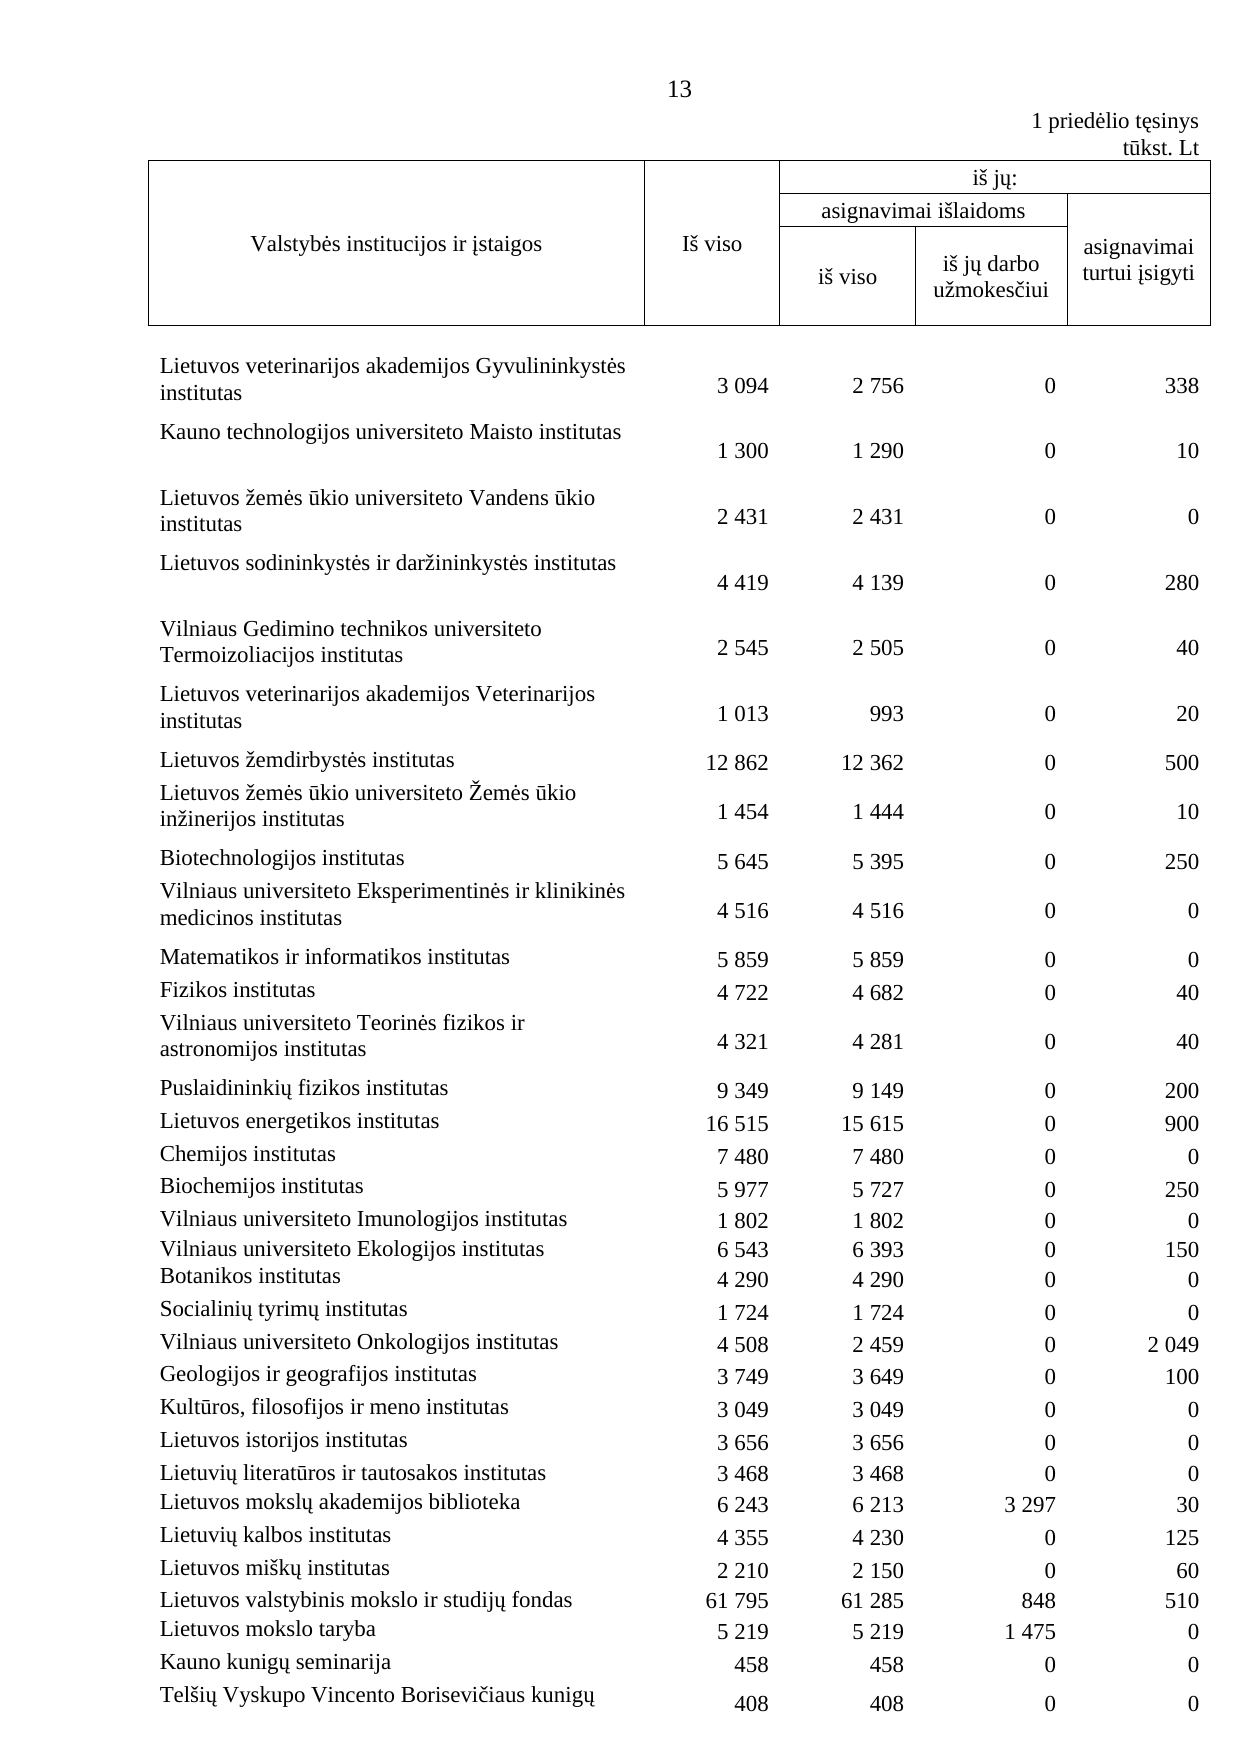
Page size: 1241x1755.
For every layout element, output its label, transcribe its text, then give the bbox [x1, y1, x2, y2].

table_cell Vilniaus universiteto Eksperimentinės ir klinikinės medicinos institutas [148, 877, 644, 943]
table_cell 0 [1067, 1426, 1210, 1458]
table_cell 0 [1067, 1140, 1210, 1173]
table_cell 2 756 [780, 352, 915, 418]
table_cell 0 [1067, 484, 1210, 549]
table_cell 61 795 [644, 1586, 780, 1615]
table_cell 4 508 [644, 1328, 780, 1360]
table_cell 3 656 [780, 1426, 915, 1458]
table_cell 125 [1067, 1521, 1210, 1554]
table_cell 1 290 [780, 418, 915, 483]
table_cell iš jų: [780, 161, 1210, 193]
table_cell Lietuvos mokslo taryba [148, 1615, 644, 1648]
table_cell 338 [1067, 352, 1210, 418]
table_cell 4 682 [780, 976, 915, 1008]
table_cell Vilniaus universiteto Ekologijos institutas [148, 1235, 644, 1263]
table_cell 61 285 [780, 1586, 915, 1615]
table_cell 0 [915, 1554, 1067, 1586]
table_cell asignavimai išlaidoms [780, 194, 1067, 226]
table_cell 408 [780, 1681, 915, 1726]
table_cell Biotechnologijos institutas [148, 845, 644, 877]
table_cell 7 480 [780, 1140, 915, 1173]
table_cell [1067, 326, 1210, 352]
table_cell 40 [1067, 615, 1210, 680]
table_cell 5 645 [644, 845, 780, 877]
table_cell [148, 326, 644, 352]
table_cell 0 [1067, 1263, 1210, 1295]
table_cell iš viso [780, 227, 915, 325]
table_cell 510 [1067, 1586, 1210, 1615]
table_cell [780, 326, 915, 352]
table_cell 3 649 [780, 1360, 915, 1393]
table_cell 12 362 [780, 746, 915, 779]
table_cell 40 [1067, 1009, 1210, 1074]
table_cell 4 230 [780, 1521, 915, 1554]
table_cell Vilniaus universiteto Imunologijos institutas [148, 1205, 644, 1235]
table_cell 0 [915, 1235, 1067, 1263]
table_cell 0 [915, 1681, 1067, 1726]
table_cell 848 [915, 1586, 1067, 1615]
table_cell Puslaidininkių fizikos institutas [148, 1074, 644, 1107]
table_cell 4 281 [780, 1009, 915, 1074]
table_cell 0 [915, 1295, 1067, 1328]
table_cell 3 656 [644, 1426, 780, 1458]
table_header [148, 108, 644, 160]
table_cell 0 [915, 1107, 1067, 1140]
table_cell 0 [1067, 877, 1210, 943]
table_cell 1 444 [780, 779, 915, 844]
table_cell 6 543 [644, 1235, 780, 1263]
table_cell Geologijos ir geografijos institutas [148, 1360, 644, 1393]
table_cell 2 431 [780, 484, 915, 549]
table_cell 0 [1067, 1295, 1210, 1328]
table_cell 0 [915, 549, 1067, 615]
table_cell 20 [1067, 680, 1210, 746]
table_cell 0 [915, 680, 1067, 746]
table_cell 3 094 [644, 352, 780, 418]
table_cell 0 [915, 1009, 1067, 1074]
table_cell 0 [915, 1074, 1067, 1107]
table_cell 0 [1067, 1648, 1210, 1681]
table_cell 0 [915, 976, 1067, 1008]
table_cell 0 [915, 1360, 1067, 1393]
table_cell 1 802 [644, 1205, 780, 1235]
table_cell Lietuvos valstybinis mokslo ir studijų fondas [148, 1586, 644, 1615]
table_cell 6 393 [780, 1235, 915, 1263]
table_cell 0 [915, 1328, 1067, 1360]
table_cell 1 300 [644, 418, 780, 483]
table_cell 9 349 [644, 1074, 780, 1107]
table_cell 0 [915, 943, 1067, 976]
table_cell 0 [915, 615, 1067, 680]
table_cell 250 [1067, 1173, 1210, 1205]
table_cell 0 [1067, 1393, 1210, 1426]
table_cell 10 [1067, 418, 1210, 483]
table_cell 4 139 [780, 549, 915, 615]
table_cell iš jų darbo užmokesčiui [916, 227, 1067, 325]
table_cell 15 615 [780, 1107, 915, 1140]
table_cell 5 219 [644, 1615, 780, 1648]
table_cell 4 321 [644, 1009, 780, 1074]
table_cell 4 290 [644, 1263, 780, 1295]
table_cell Lietuvių kalbos institutas [148, 1521, 644, 1554]
table_cell Lietuvos žemės ūkio universiteto Vandens ūkio institutas [148, 484, 644, 549]
table_cell 3 297 [915, 1488, 1067, 1521]
table_cell Vilniaus universiteto Onkologijos institutas [148, 1328, 644, 1360]
table_cell 993 [780, 680, 915, 746]
table_cell 4 290 [780, 1263, 915, 1295]
table_cell 3 468 [780, 1459, 915, 1488]
table_cell Biochemijos institutas [148, 1173, 644, 1205]
table_cell 0 [915, 1426, 1067, 1458]
table_cell 0 [1067, 1615, 1210, 1648]
table_cell 2 545 [644, 615, 780, 680]
table_cell 500 [1067, 746, 1210, 779]
table_cell Lietuvos istorijos institutas [148, 1426, 644, 1458]
table_cell 5 859 [780, 943, 915, 976]
table_cell 7 480 [644, 1140, 780, 1173]
table_cell [915, 326, 1067, 352]
table_cell asignavimai turtui įsigyti [1068, 194, 1210, 325]
table_cell 0 [915, 746, 1067, 779]
table_cell 1 475 [915, 1615, 1067, 1648]
table_cell 408 [644, 1681, 780, 1726]
table_cell 1 013 [644, 680, 780, 746]
table_cell 3 049 [780, 1393, 915, 1426]
table_cell Iš viso [645, 161, 779, 325]
table_cell Botanikos institutas [148, 1263, 644, 1295]
table_cell Lietuvos miškų institutas [148, 1554, 644, 1586]
table_cell Kauno kunigų seminarija [148, 1648, 644, 1681]
table_cell 12 862 [644, 746, 780, 779]
table_cell 0 [1067, 1459, 1210, 1488]
table_cell Lietuvos energetikos institutas [148, 1107, 644, 1140]
table_cell 9 149 [780, 1074, 915, 1107]
table_cell 2 049 [1067, 1328, 1210, 1360]
table_cell 0 [1067, 943, 1210, 976]
table_cell 0 [915, 1263, 1067, 1295]
table_cell 0 [915, 484, 1067, 549]
table_cell 6 243 [644, 1488, 780, 1521]
table_header 1 priedėlio tęsinys tūkst. Lt [780, 108, 1210, 160]
table_cell 3 749 [644, 1360, 780, 1393]
table_cell 1 724 [644, 1295, 780, 1328]
table_cell 2 505 [780, 615, 915, 680]
table_cell 0 [915, 1140, 1067, 1173]
table_cell Kauno technologijos universiteto Maisto institutas [148, 418, 644, 483]
table_cell 2 459 [780, 1328, 915, 1360]
table_cell Chemijos institutas [148, 1140, 644, 1173]
table_cell 0 [915, 1459, 1067, 1488]
table_cell 4 419 [644, 549, 780, 615]
table_cell Lietuvos sodininkystės ir daržininkystės institutas [148, 549, 644, 615]
table_cell 4 516 [644, 877, 780, 943]
table_cell 0 [915, 779, 1067, 844]
table_cell Lietuvos žemdirbystės institutas [148, 746, 644, 779]
table_cell 0 [915, 1393, 1067, 1426]
table_cell 4 355 [644, 1521, 780, 1554]
table_cell 5 977 [644, 1173, 780, 1205]
table_cell 40 [1067, 976, 1210, 1008]
table_cell 1 802 [780, 1205, 915, 1235]
table_cell 16 515 [644, 1107, 780, 1140]
table_cell 3 468 [644, 1459, 780, 1488]
table_cell 100 [1067, 1360, 1210, 1393]
table_cell 30 [1067, 1488, 1210, 1521]
table_cell 6 213 [780, 1488, 915, 1521]
table_cell 1 724 [780, 1295, 915, 1328]
table_cell 0 [915, 845, 1067, 877]
table_cell Socialinių tyrimų institutas [148, 1295, 644, 1328]
table_cell 458 [780, 1648, 915, 1681]
table_cell 150 [1067, 1235, 1210, 1263]
table_cell Matematikos ir informatikos institutas [148, 943, 644, 976]
table_cell 1 454 [644, 779, 780, 844]
table_cell 0 [915, 418, 1067, 483]
table_cell Kultūros, filosofijos ir meno institutas [148, 1393, 644, 1426]
table_cell 0 [915, 1521, 1067, 1554]
table_cell Valstybės institucijos ir įstaigos [149, 161, 644, 325]
table_cell 0 [915, 352, 1067, 418]
table_cell Lietuvos mokslų akademijos biblioteka [148, 1488, 644, 1521]
table_cell 0 [1067, 1681, 1210, 1726]
table_cell 10 [1067, 779, 1210, 844]
table_cell Lietuvos žemės ūkio universiteto Žemės ūkio inžinerijos institutas [148, 779, 644, 844]
table_cell 0 [1067, 1205, 1210, 1235]
table_cell 2 431 [644, 484, 780, 549]
table_cell Lietuvos veterinarijos akademijos Gyvulininkystės institutas [148, 352, 644, 418]
table_cell 2 150 [780, 1554, 915, 1586]
table_cell 900 [1067, 1107, 1210, 1140]
table_cell 458 [644, 1648, 780, 1681]
table_cell 5 219 [780, 1615, 915, 1648]
table_header [644, 108, 780, 160]
table_cell 0 [915, 877, 1067, 943]
table_cell 4 516 [780, 877, 915, 943]
table_cell 0 [915, 1173, 1067, 1205]
table_cell Vilniaus Gedimino technikos universiteto Termoizoliacijos institutas [148, 615, 644, 680]
table_cell 280 [1067, 549, 1210, 615]
table_cell 60 [1067, 1554, 1210, 1586]
table_cell 200 [1067, 1074, 1210, 1107]
table_cell Lietuvos veterinarijos akademijos Veterinarijos institutas [148, 680, 644, 746]
table_cell Lietuvių literatūros ir tautosakos institutas [148, 1459, 644, 1488]
table_cell 5 395 [780, 845, 915, 877]
table_cell 4 722 [644, 976, 780, 1008]
table_cell 2 210 [644, 1554, 780, 1586]
table_cell 5 727 [780, 1173, 915, 1205]
table_cell 0 [915, 1648, 1067, 1681]
table_cell 250 [1067, 845, 1210, 877]
table_cell Telšių Vyskupo Vincento Borisevičiaus kunigų [148, 1681, 644, 1726]
table_cell [644, 326, 780, 352]
table_cell Fizikos institutas [148, 976, 644, 1008]
table_cell 0 [915, 1205, 1067, 1235]
table_cell 5 859 [644, 943, 780, 976]
table_cell 3 049 [644, 1393, 780, 1426]
table_cell Vilniaus universiteto Teorinės fizikos ir astronomijos institutas [148, 1009, 644, 1074]
